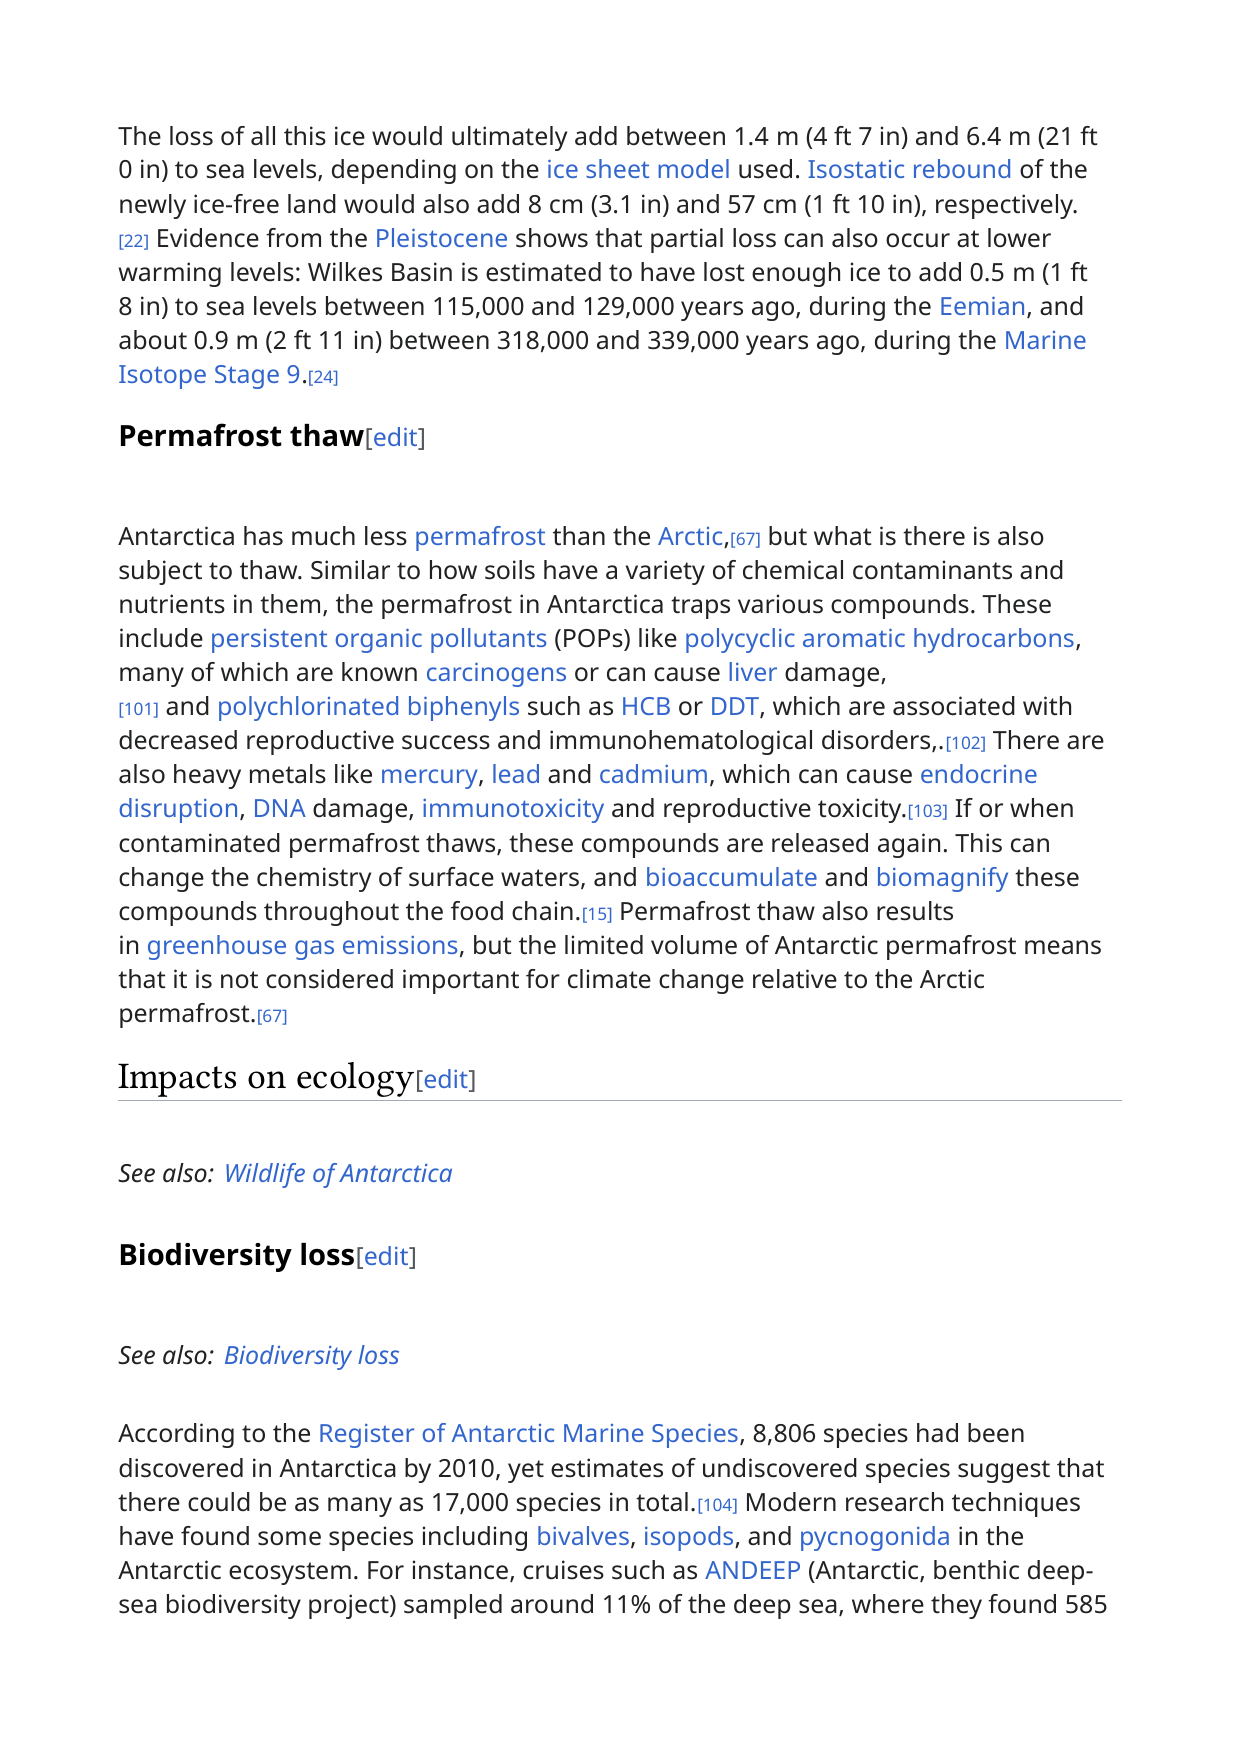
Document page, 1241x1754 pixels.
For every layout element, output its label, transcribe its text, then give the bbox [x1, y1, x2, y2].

subtitle Biodiversity loss[edit] [118, 1234, 1122, 1274]
text Antarctica has much less permafrost than the Arctic,[67] but what is there is also subject to thaw. Similar to how soils have a variety of chemical contaminants and nutrients in them, the permafrost in Antarctica traps various compounds. These include persistent organic pollutants (POPs) like polycyclic aromatic hydrocarbons, many of which are known carcinogens or can cause liver damage,[101] and polychlorinated biphenyls such as HCB or DDT, which are associated with decreased reproductive success and immunohematological disorders,.[102] There are also heavy metals like mercury, lead and cadmium, which can cause endocrine disruption, DNA damage, immunotoxicity and reproductive toxicity.[103] If or when contaminated permafrost thaws, these compounds are released again. This can change the chemistry of surface waters, and bioaccumulate and biomagnify these compounds throughout the food chain.[15] Permafrost thaw also results in greenhouse gas emissions, but the limited volume of Antarctic permafrost means that it is not considered important for climate change relative to the Arctic permafrost.[67] [118, 519, 1122, 1029]
text According to the Register of Antarctic Marine Species, 8,806 species had been discovered in Antarctica by 2010, yet estimates of undiscovered species suggest that there could be as many as 17,000 species in total.[104] Modern research techniques have found some species including bivalves, isopods, and pycnogonida in the Antarctic ecosystem. For instance, cruises such as ANDEEP (Antarctic, benthic deep-sea biodiversity project) sampled around 11% of the deep sea, where they found 585 [118, 1416, 1122, 1621]
subtitle Impacts on ecology[edit] [118, 1054, 1122, 1100]
subtitle Permafrost thaw[edit] [118, 416, 1122, 455]
text The loss of all this ice would ultimately add between 1.4 m (4 ft 7 in) and 6.4 m (21 ft 0 in) to sea levels, depending on the ice sheet model used. Isostatic rebound of the newly ice-free land would also add 8 cm (3.1 in) and 57 cm (1 ft 10 in), respectively.[22] Evidence from the Pleistocene shows that partial loss can also occur at lower warming levels: Wilkes Basin is estimated to have lost enough ice to add 0.5 m (1 ft 8 in) to sea levels between 115,000 and 129,000 years ago, during the Eemian, and about 0.9 m (2 ft 11 in) between 318,000 and 339,000 years ago, during the Marine Isotope Stage 9.[24] [118, 118, 1122, 391]
text See also: Biodiversity loss [118, 1337, 1122, 1371]
text See also: Wildlife of Antarctica [118, 1156, 1122, 1190]
